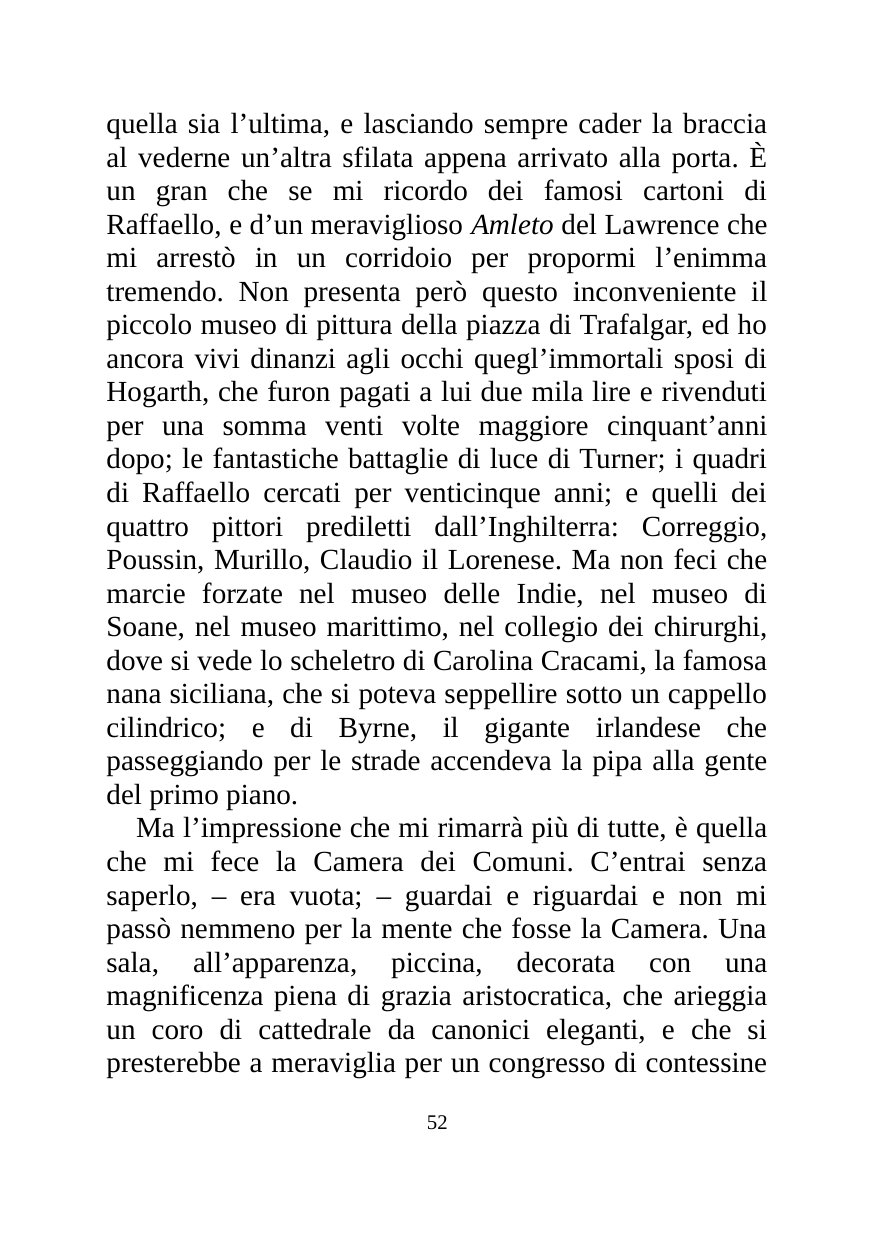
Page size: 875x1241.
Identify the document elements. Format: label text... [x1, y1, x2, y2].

text quella sia l’ultima, e lasciando sempre cader la braccia al vederne un’altra sfilata appena arrivato alla porta. È un gran che se mi ricordo dei famosi cartoni di Raffaello, e d’un meraviglioso Amleto del Lawrence che mi arrestò in un corridoio per propormi l’enimma tremendo. Non presenta però questo inconveniente il piccolo museo di pittura della piazza di Trafalgar, ed ho ancora vivi dinanzi agli occhi quegl’immortali sposi di Hogarth, che furon pagati a lui due mila lire e rivenduti per una somma venti volte maggiore cinquant’anni dopo; le fantastiche battaglie di luce di Turner; i quadri di Raffaello cercati per venticinque anni; e quelli dei quattro pittori prediletti dall’Inghilterra: Correggio, Poussin, Murillo, Claudio il Lorenese. Ma non feci che marcie forzate nel museo delle Indie, nel museo di Soane, nel museo marittimo, nel collegio dei chirurghi, dove si vede lo scheletro di Carolina Cracami, la famosa nana siciliana, che si poteva seppellire sotto un cappello cilindrico; e di Byrne, il gigante irlandese che passeggiando per le strade accendeva la pipa alla gente del primo piano. [106, 106, 768, 811]
text Ma l’impressione che mi rimarrà più di tutte, è quella che mi fece la Camera dei Comuni. C’entrai senza saperlo, – era vuota; – guardai e riguardai e non mi passò nemmeno per la mente che fosse la Camera. Una sala, all’apparenza, piccina, decorata con una magnificenza piena di grazia aristocratica, che arieggia un coro di cattedrale da canonici eleganti, e che si presterebbe a meraviglia per un congresso di contessine [106, 811, 768, 1079]
